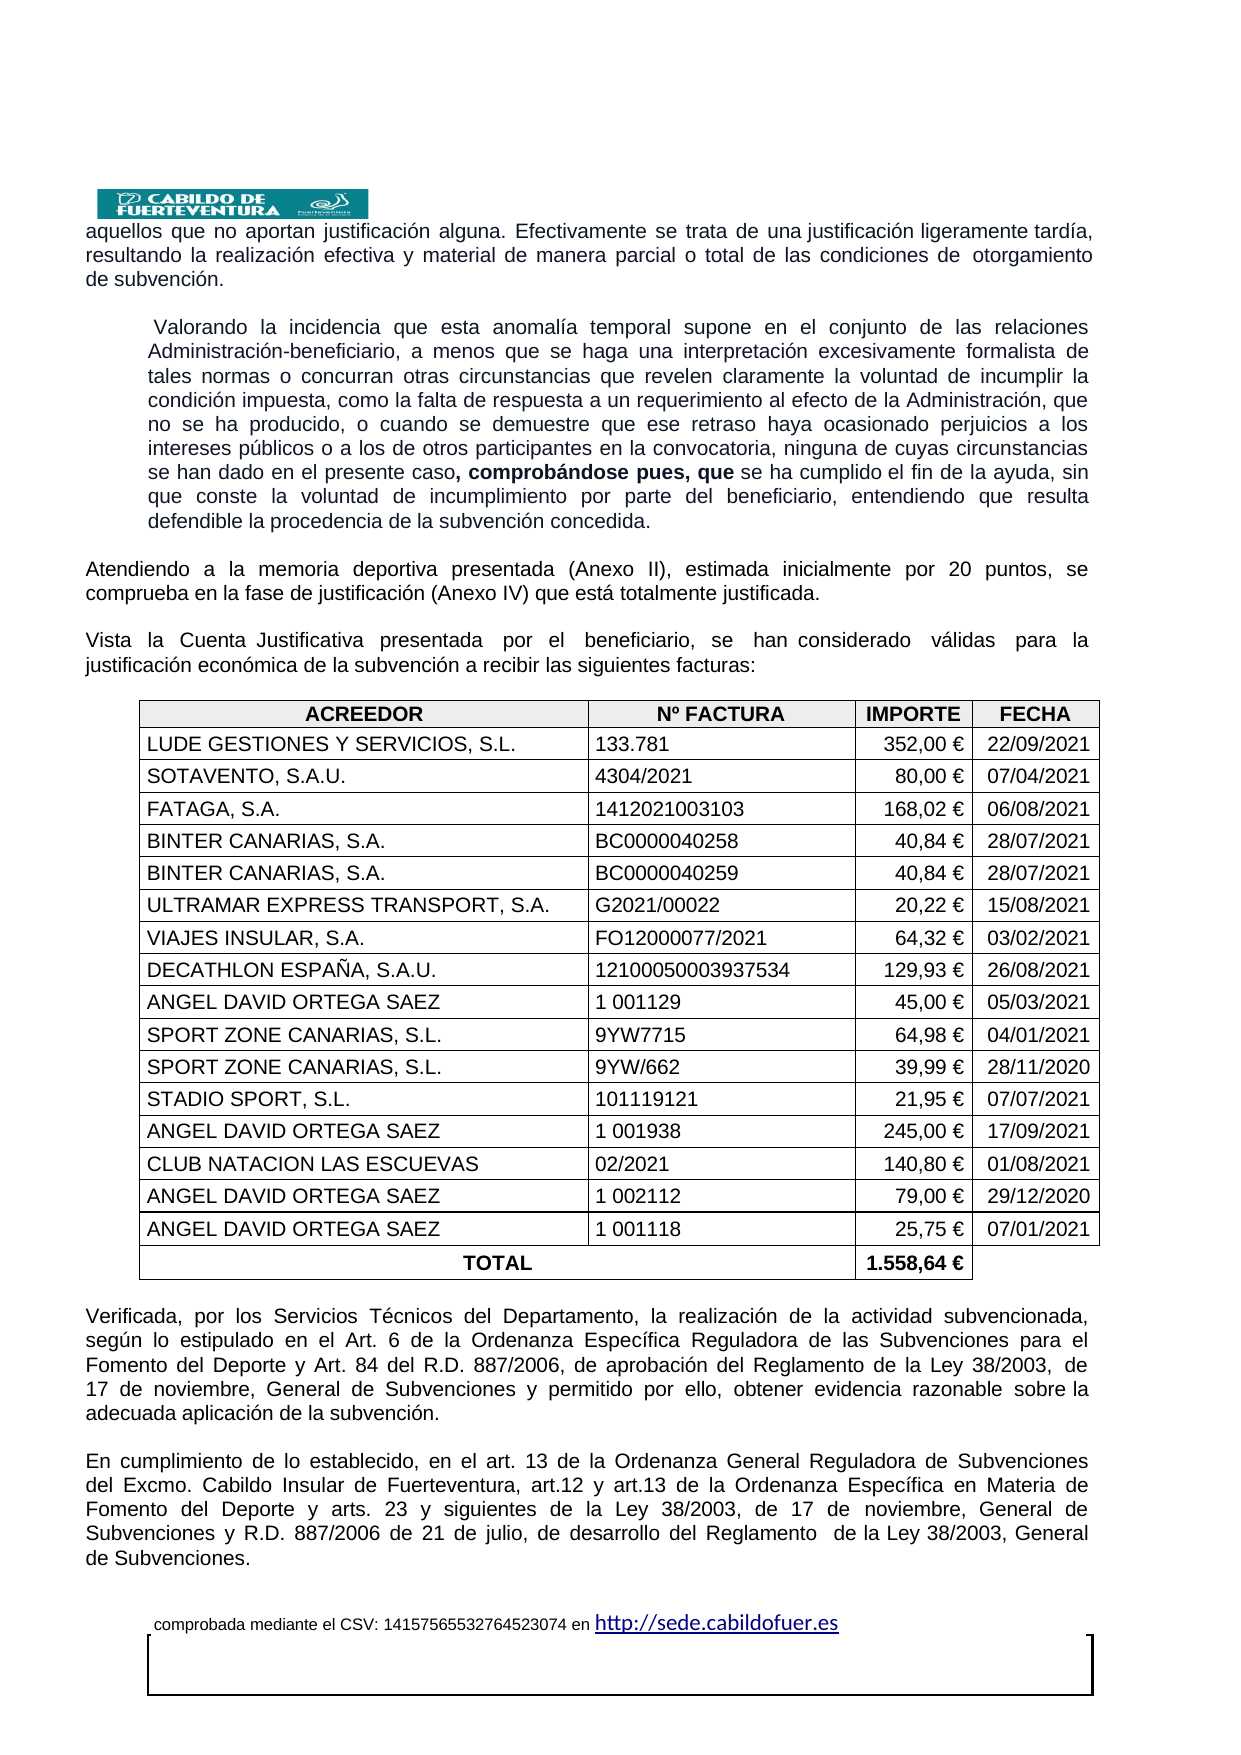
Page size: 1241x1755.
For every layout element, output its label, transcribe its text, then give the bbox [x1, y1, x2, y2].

table_cell 168,02 € [856, 793, 972, 824]
table_cell 140,80 € [856, 1148, 972, 1179]
table_cell ANGEL DAVID ORTEGA SAEZ [140, 1213, 588, 1245]
table_cell BC0000040259 [589, 857, 855, 888]
table_cell 1 002112 [589, 1180, 855, 1211]
table_cell [973, 1246, 1099, 1279]
table_cell 245,00 € [856, 1116, 972, 1147]
table_cell 07/04/2021 [973, 760, 1099, 792]
text En cumplimiento de lo establecido, en el art. 13 de la Ordenanza General Reguladora de Subvenciones del Excmo. Cabildo Insular de Fuerteventura, art.12 y art.13 de la Ordenanza Específica en Materia de Fomento del Deporte y arts. 23 y siguientes de la Ley 38/2003, de 17 de noviembre, General de Subvenciones y R.D. 887/2006 de 21 de julio, de desarrollo del Reglamento de la Ley 38/2003, General de Subvenciones. [85, 1449, 1089, 1569]
table_cell 20,22 € [856, 890, 972, 921]
picture [97, 189, 369, 219]
table_cell 01/08/2021 [973, 1148, 1099, 1179]
table_cell 17/09/2021 [973, 1116, 1099, 1147]
table_cell 64,98 € [856, 1019, 972, 1050]
table_cell 1.558,64 € [856, 1246, 972, 1279]
table_cell 28/07/2021 [973, 857, 1099, 888]
table_cell FATAGA, S.A. [140, 793, 588, 824]
table_cell 129,93 € [856, 954, 972, 985]
table_cell TOTAL [140, 1246, 855, 1279]
text Vista la Cuenta Justificativa presentada por el beneficiario, se han considerado válidas para la justificación económica de la subvención a recibir las siguientes facturas: [85, 628, 1089, 676]
table_cell VIAJES INSULAR, S.A. [140, 922, 588, 953]
table_cell SOTAVENTO, S.A.U. [140, 760, 588, 792]
table_cell FO12000077/2021 [589, 922, 855, 953]
table_cell ANGEL DAVID ORTEGA SAEZ [140, 986, 588, 1018]
table_cell 64,32 € [856, 922, 972, 953]
table_cell 05/03/2021 [973, 986, 1099, 1018]
table_cell SPORT ZONE CANARIAS, S.L. [140, 1019, 588, 1050]
table_cell G2021/00022 [589, 890, 855, 921]
text Atendiendo a la memoria deportiva presentada (Anexo II), estimada inicialmente por 20 puntos, se comprueba en la fase de justificación (Anexo IV) que está totalmente justificada. [85, 556, 1089, 604]
table_cell 40,84 € [856, 825, 972, 856]
table_cell 28/07/2021 [973, 825, 1099, 856]
table_cell 1 001129 [589, 986, 855, 1018]
table_cell 03/02/2021 [973, 922, 1099, 953]
table_cell 25,75 € [856, 1213, 972, 1245]
table_cell 9YW/662 [589, 1051, 855, 1082]
table_cell 1412021003103 [589, 793, 855, 824]
table_cell 15/08/2021 [973, 890, 1099, 921]
table_cell 12100050003937534 [589, 954, 855, 985]
text Valorando la incidencia que esta anomalía temporal supone en el conjunto de las relaciones Administración-beneficiario, a menos que se haga una interpretación excesivamente formalista de tales normas o concurran otras circunstancias que revelen claramente la voluntad de incumplir la condición impuesta, como la falta de respuesta a un requerimiento al efecto de la Administración, que no se ha producido, o cuando se demuestre que ese retraso haya ocasionado perjuicios a los intereses públicos o a los de otros participantes en la convocatoria, ninguna de cuyas circunstancias se han dado en el presente caso, comprobándose pues, que se ha cumplido el fin de la ayuda, sin que conste la voluntad de incumplimiento por parte del beneficiario, entendiendo que resulta defendible la procedencia de la subvención concedida. [148, 315, 1089, 532]
table_cell ANGEL DAVID ORTEGA SAEZ [140, 1180, 588, 1211]
table_cell 101119121 [589, 1083, 855, 1114]
table_header FECHA [973, 701, 1099, 727]
text aquellos que no aportan justificación alguna. Efectivamente se trata de una justificación ligeramente tardía, resultando la realización efectiva y material de manera parcial o total de las condiciones de otorgamiento de subvención. [85, 219, 1093, 291]
table_cell 26/08/2021 [973, 954, 1099, 985]
table_header Nº FACTURA [589, 701, 855, 727]
table_cell 40,84 € [856, 857, 972, 888]
table_cell 29/12/2020 [973, 1180, 1099, 1211]
table_cell 352,00 € [856, 728, 972, 759]
table_cell BINTER CANARIAS, S.A. [140, 857, 588, 888]
table_cell ULTRAMAR EXPRESS TRANSPORT, S.A. [140, 890, 588, 921]
table_cell CLUB NATACION LAS ESCUEVAS [140, 1148, 588, 1179]
table_cell 45,00 € [856, 986, 972, 1018]
table_cell 79,00 € [856, 1180, 972, 1211]
table_cell 07/01/2021 [973, 1213, 1099, 1245]
table_cell BINTER CANARIAS, S.A. [140, 825, 588, 856]
table_cell BC0000040258 [589, 825, 855, 856]
table_cell 1 001938 [589, 1116, 855, 1147]
table_cell STADIO SPORT, S.L. [140, 1083, 588, 1114]
table_cell SPORT ZONE CANARIAS, S.L. [140, 1051, 588, 1082]
table_cell 04/01/2021 [973, 1019, 1099, 1050]
table_cell ANGEL DAVID ORTEGA SAEZ [140, 1116, 588, 1147]
table_cell 28/11/2020 [973, 1051, 1099, 1082]
table_cell 9YW7715 [589, 1019, 855, 1050]
table_cell 22/09/2021 [973, 728, 1099, 759]
table_cell 02/2021 [589, 1148, 855, 1179]
table_cell 07/07/2021 [973, 1083, 1099, 1114]
table_cell 06/08/2021 [973, 793, 1099, 824]
table_cell DECATHLON ESPAÑA, S.A.U. [140, 954, 588, 985]
table_cell 1 001118 [589, 1213, 855, 1245]
table_cell 39,99 € [856, 1051, 972, 1082]
table_header IMPORTE [856, 701, 972, 727]
table_header ACREEDOR [140, 701, 588, 727]
table_cell 80,00 € [856, 760, 972, 792]
table_cell 4304/2021 [589, 760, 855, 792]
table_cell 21,95 € [856, 1083, 972, 1114]
table_cell 133.781 [589, 728, 855, 759]
table_cell LUDE GESTIONES Y SERVICIOS, S.L. [140, 728, 588, 759]
text Verificada, por los Servicios Técnicos del Departamento, la realización de la actividad subvencionada, según lo estipulado en el Art. 6 de la Ordenanza Específica Reguladora de las Subvenciones para el Fomento del Deporte y Art. 84 del R.D. 887/2006, de aprobación del Reglamento de la Ley 38/2003, de 17 de noviembre, General de Subvenciones y permitido por ello, obtener evidencia razonable sobre la adecuada aplicación de la subvención. [85, 1304, 1089, 1425]
